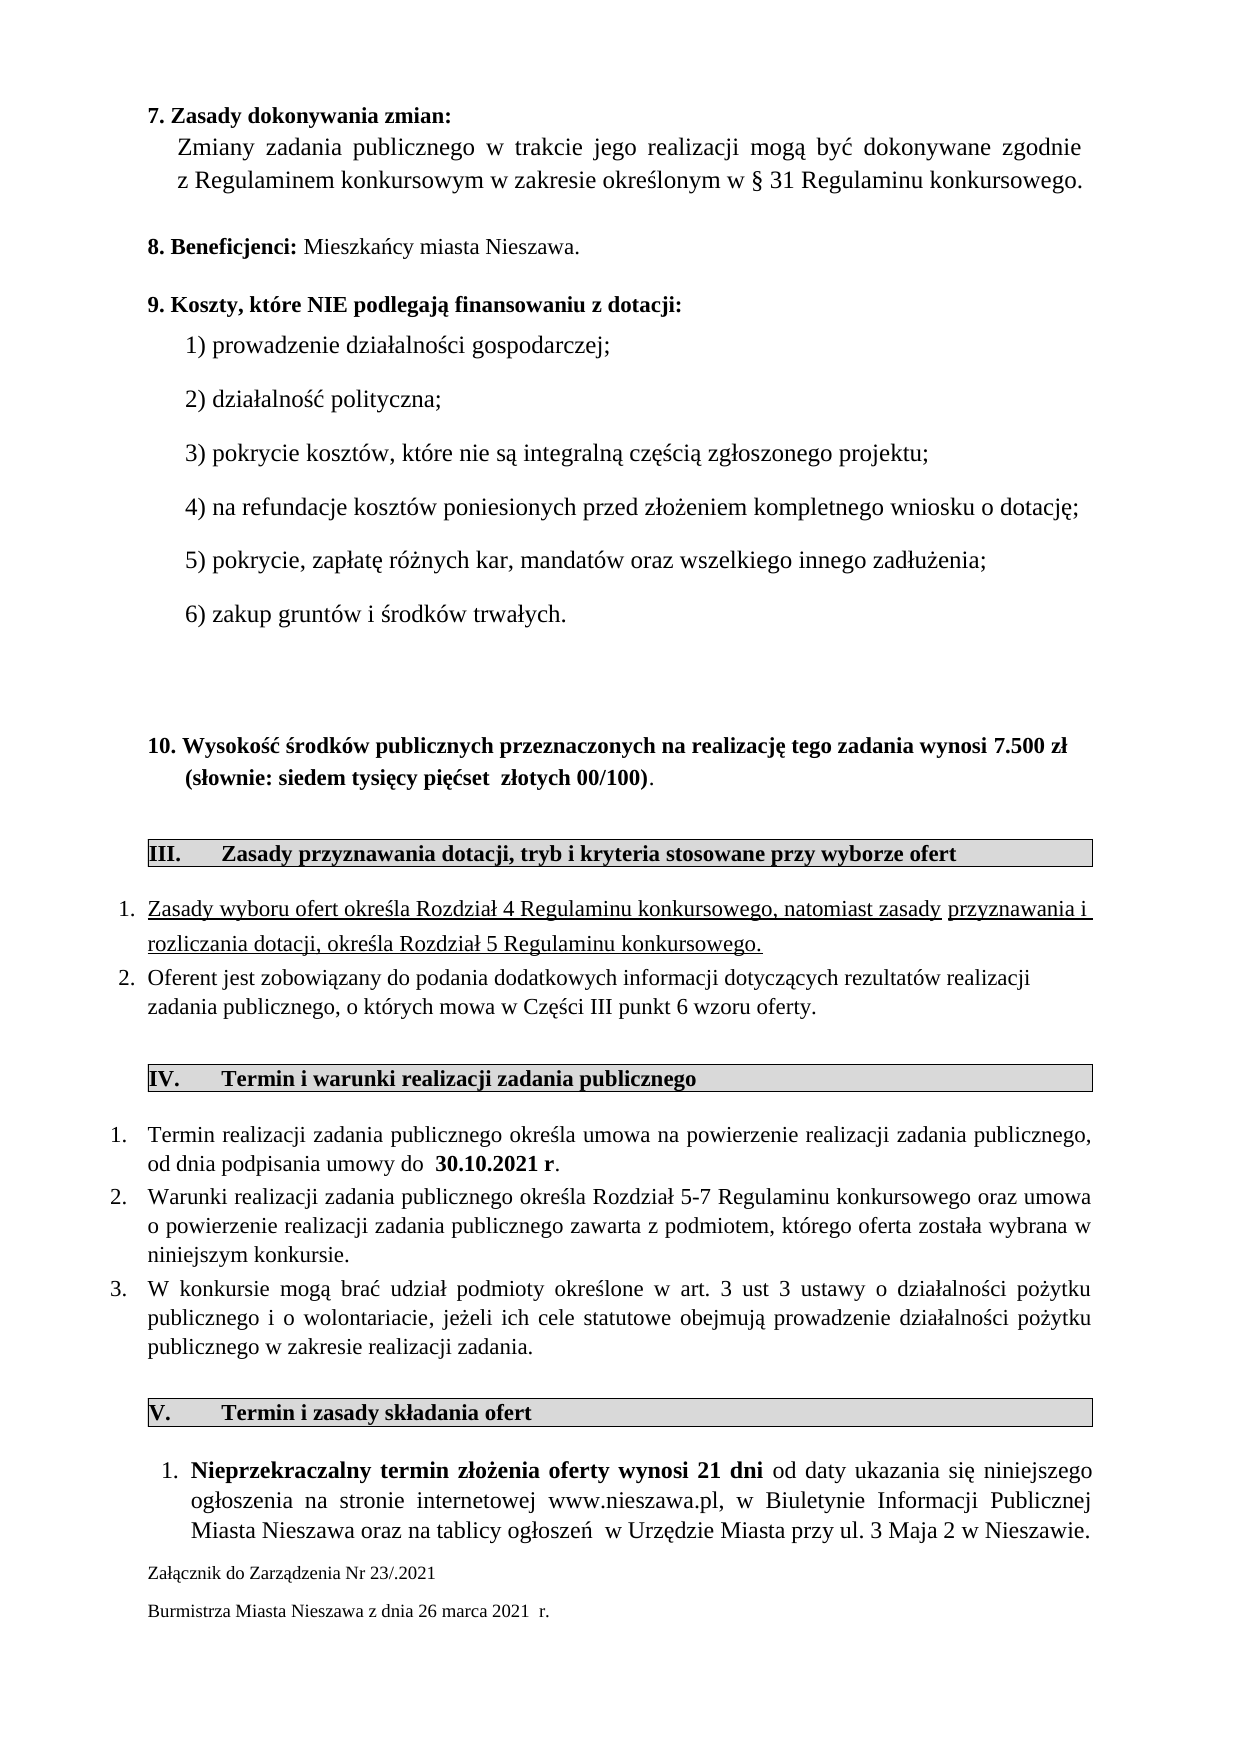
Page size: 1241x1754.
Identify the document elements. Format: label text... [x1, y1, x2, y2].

text 9. Koszty, które NIE podlegają finansowaniu z dotacji: [147, 292, 1093, 318]
text 8. Beneficjenci: Mieszkańcy miasta Nieszawa. [147, 233, 1093, 259]
text (słownie: siedem tysięcy pięćset złotych 00/100). [185, 764, 1093, 791]
text 7. Zasady dokonywania zmian: [147, 102, 1093, 129]
list W konkursie mogą brać udział podmioty określone w art. 3 ust 3 ustawy o działalności pożytku publicznego i o wolontariacie, jeżeli ich cele statutowe obejmują prowadzenie działalności pożytku publicznego w zakresie realizacji zadania. [110, 1275, 1093, 1359]
text Zmiany zadania publicznego w trakcie jego realizacji mogą być dokonywane zgodnie z Regulaminem konkursowym w zakresie określonym w § 31 Regulaminu konkursowego. [177, 132, 1093, 194]
list 6) zakup gruntów i środków trwałych. [185, 599, 1093, 628]
list 1) prowadzenie działalności gospodarczej; [185, 330, 1093, 359]
subtitle Zasady przyznawania dotacji, tryb i kryteria stosowane przy wyborze ofert [149, 840, 1092, 866]
list Nieprzekraczalny termin złożenia oferty wynosi 21 dni od daty ukazania się niniejszego ogłoszenia na stronie internetowej www.nieszawa.pl, w Biuletynie Informacji Publicznej Miasta Nieszawa oraz na tablicy ogłoszeń w Urzędzie Miasta przy ul. 3 Maja 2 w Nieszawie. [161, 1456, 1093, 1544]
list 2) działalność polityczna; [185, 384, 1093, 413]
list Termin realizacji zadania publicznego określa umowa na powierzenie realizacji zadania publicznego, od dnia podpisania umowy do 30.10.2021 r. [110, 1121, 1093, 1177]
list Oferent jest zobowiązany do podania dodatkowych informacji dotyczących rezultatów realizacji zadania publicznego, o których mowa w Części III punkt 6 wzoru oferty. [118, 964, 1093, 1019]
list 4) na refundacje kosztów poniesionych przed złożeniem kompletnego wniosku o dotację; [185, 492, 1093, 520]
list Warunki realizacji zadania publicznego określa Rozdział 5-7 Regulaminu konkursowego oraz umowa o powierzenie realizacji zadania publicznego zawarta z podmiotem, którego oferta została wybrana w niniejszym konkursie. [110, 1183, 1093, 1267]
text 10. Wysokość środków publicznych przeznaczonych na realizację tego zadania wynosi 7.500 zł [147, 732, 1093, 759]
list 5) pokrycie, zapłatę różnych kar, mandatów oraz wszelkiego innego zadłużenia; [185, 545, 1093, 574]
list 3) pokrycie kosztów, które nie są integralną częścią zgłoszonego projektu; [185, 438, 1093, 467]
subtitle Termin i zasady składania ofert [149, 1399, 1092, 1426]
subtitle Termin i warunki realizacji zadania publicznego [149, 1065, 1092, 1091]
list Zasady wyboru ofert określa Rozdział 4 Regulaminu konkursowego, natomiast zasady przyznawania i rozliczania dotacji, określa Rozdział 5 Regulaminu konkursowego. [118, 895, 1093, 956]
